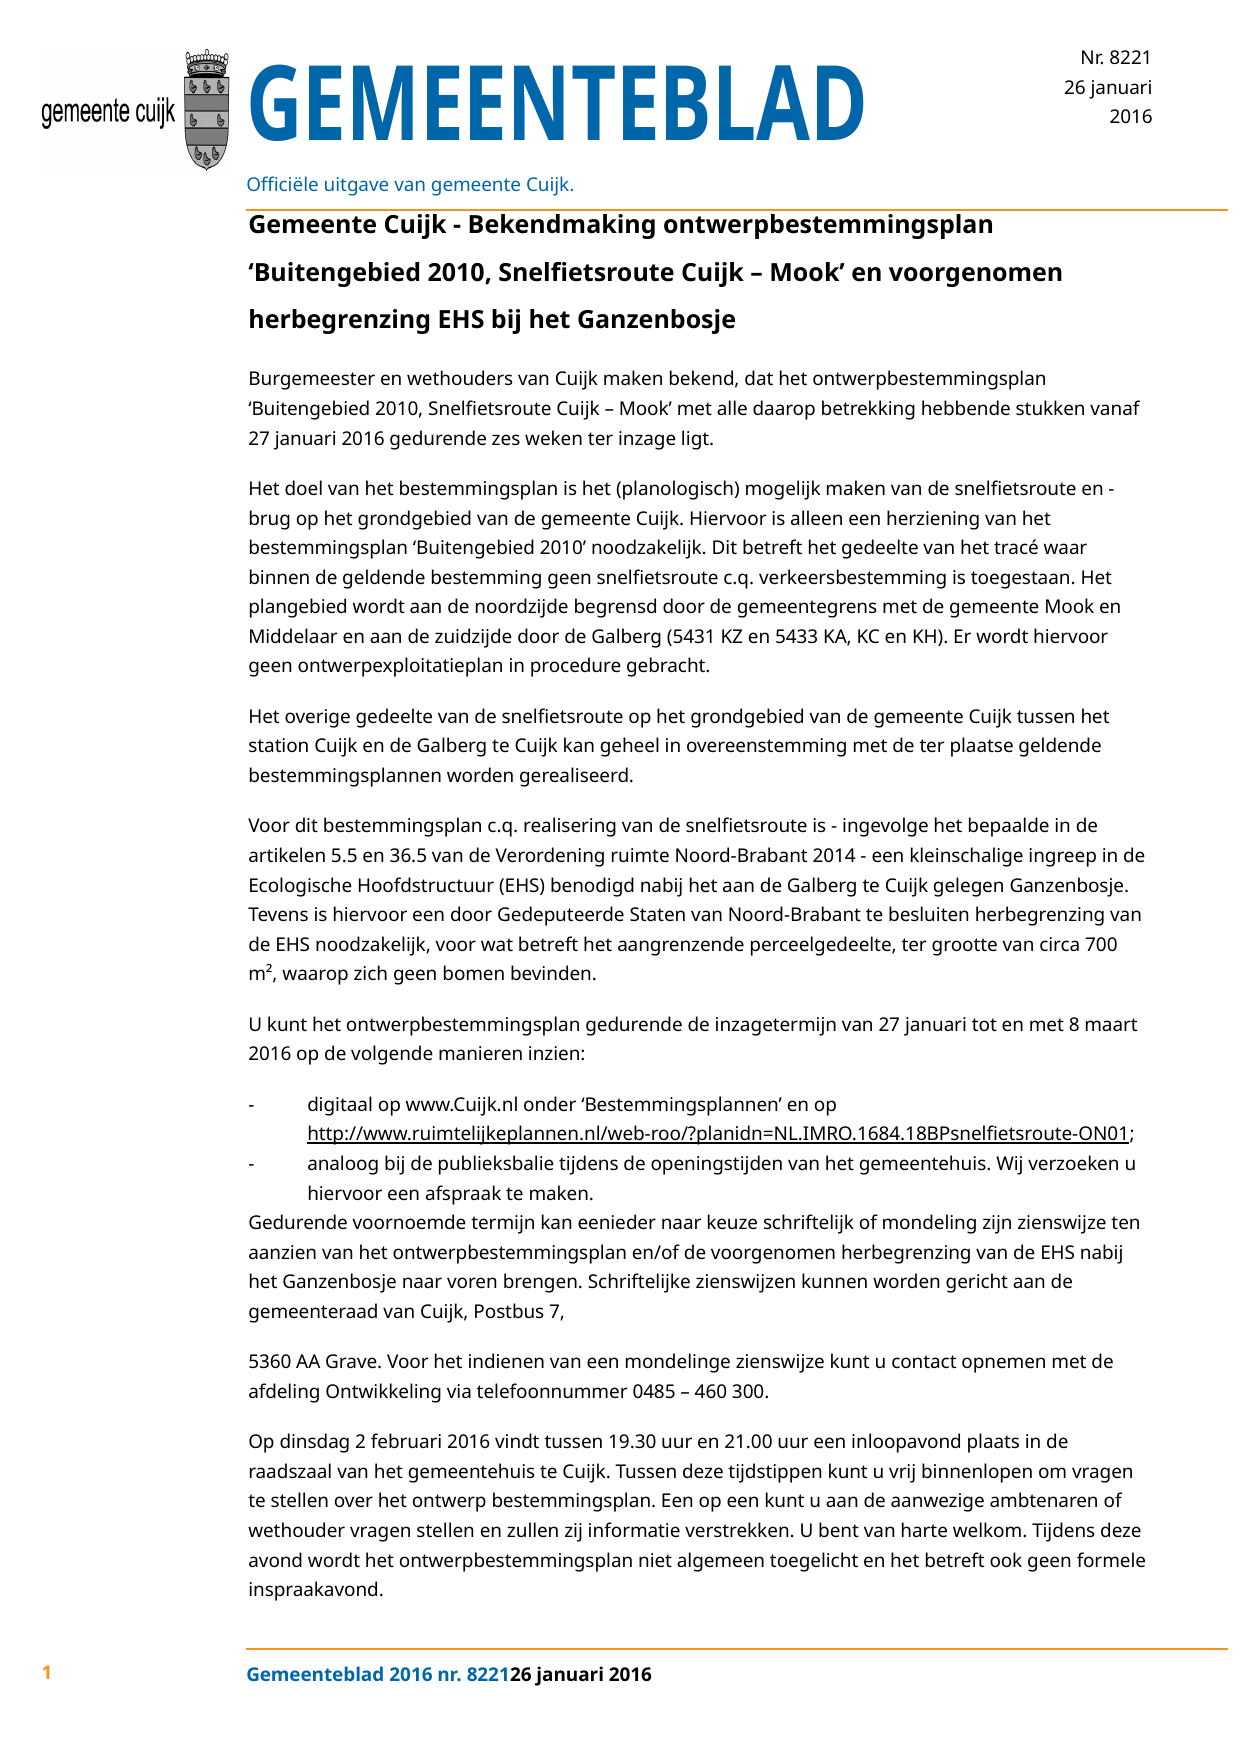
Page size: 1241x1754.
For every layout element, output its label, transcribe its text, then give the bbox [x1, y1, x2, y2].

text Gedurende voornoemde termijn kan eenieder naar keuze schriftelijk of mondeling zijn zienswijze ten aanzien van het ontwerpbestemmingsplan en/of de voorgenomen herbegrenzing van de EHS nabij het Ganzenbosje naar voren brengen. Schriftelijke zienswijzen kunnen worden gericht aan de gemeenteraad van Cuijk, Postbus 7, [248, 1209, 1152, 1324]
picture [41, 47, 231, 172]
text 5360 AA Grave. Voor het indienen van een mondelinge zienswijze kunt u contact opnemen met de afdeling Ontwikkeling via telefoonnummer 0485 – 460 300. [248, 1348, 1152, 1404]
text Voor dit bestemmingsplan c.q. realisering van de snelfietsroute is - ingevolge het bepaalde in de artikelen 5.5 en 36.5 van de Verordening ruimte Noord-Brabant 2014 - een kleinschalige ingreep in de Ecologische Hoofdstructuur (EHS) benodigd nabij het aan de Galberg te Cuijk gelegen Ganzenbosje. Tevens is hiervoor een door Gedeputeerde Staten van Noord-Brabant te besluiten herbegrenzing van de EHS noodzakelijk, voor wat betreft het aangrenzende perceelgedeelte, ter grootte van circa 700 m², waarop zich geen bomen bevinden. [248, 813, 1152, 986]
list analoog bij de publieksbalie tijdens de openingstijden van het gemeentehuis. Wij verzoeken u hiervoor een afspraak te maken. [248, 1150, 1152, 1205]
text Het overige gedeelte van de snelfietsroute op het grondgebied van de gemeente Cuijk tussen het station Cuijk en de Galberg te Cuijk kan geheel in overeenstemming met de ter plaatse geldende bestemmingsplannen worden gerealiseerd. [248, 703, 1152, 788]
text Burgemeester en wethouders van Cuijk maken bekend, dat het ontwerpbestemmingsplan ‘Buitengebied 2010, Snelfietsroute Cuijk – Mook’ met alle daarop betrekking hebbende stukken vanaf 27 januari 2016 gedurende zes weken ter inzage ligt. [248, 366, 1152, 450]
list digitaal op www.Cuijk.nl onder ‘Bestemmingsplannen’ en op http://www.ruimtelijkeplannen.nl/web-roo/?planidn=NL.IMRO.1684.18BPsnelfietsroute-ON01; [248, 1091, 1152, 1146]
text Op dinsdag 2 februari 2016 vindt tussen 19.30 uur en 21.00 uur een inloopavond plaats in de raadszaal van het gemeentehuis te Cuijk. Tussen deze tijdstippen kunt u vrij binnenlopen om vragen te stellen over het ontwerp bestemmingsplan. Een op een kunt u aan de aanwezige ambtenaren of wethouder vragen stellen en zullen zij informatie verstrekken. U bent van harte welkom. Tijdens deze avond wordt het ontwerpbestemmingsplan niet algemeen toegelicht en het betreft ook geen formele inspraakavond. [248, 1428, 1152, 1602]
text Gemeente Cuijk - Bekendmaking ontwerpbestemmingsplan ‘Buitengebied 2010, Snelfietsroute Cuijk – Mook’ en voorgenomen herbegrenzing EHS bij het Ganzenbosje [248, 211, 1152, 336]
text Het doel van het bestemmingsplan is het (planologisch) mogelijk maken van de snelfietsroute en -brug op het grondgebied van de gemeente Cuijk. Hiervoor is alleen een herziening van het bestemmingsplan ‘Buitengebied 2010’ noodzakelijk. Dit betreft het gedeelte van het tracé waar binnen de geldende bestemming geen snelfietsroute c.q. verkeersbestemming is toegestaan. Het plangebied wordt aan de noordzijde begrensd door de gemeentegrens met de gemeente Mook en Middelaar en aan de zuidzijde door de Galberg (5431 KZ en 5433 KA, KC en KH). Er wordt hiervoor geen ontwerpexploitatieplan in procedure gebracht. [248, 475, 1152, 678]
text U kunt het ontwerpbestemmingsplan gedurende de inzagetermijn van 27 januari tot en met 8 maart 2016 op de volgende manieren inzien: [248, 1011, 1152, 1066]
